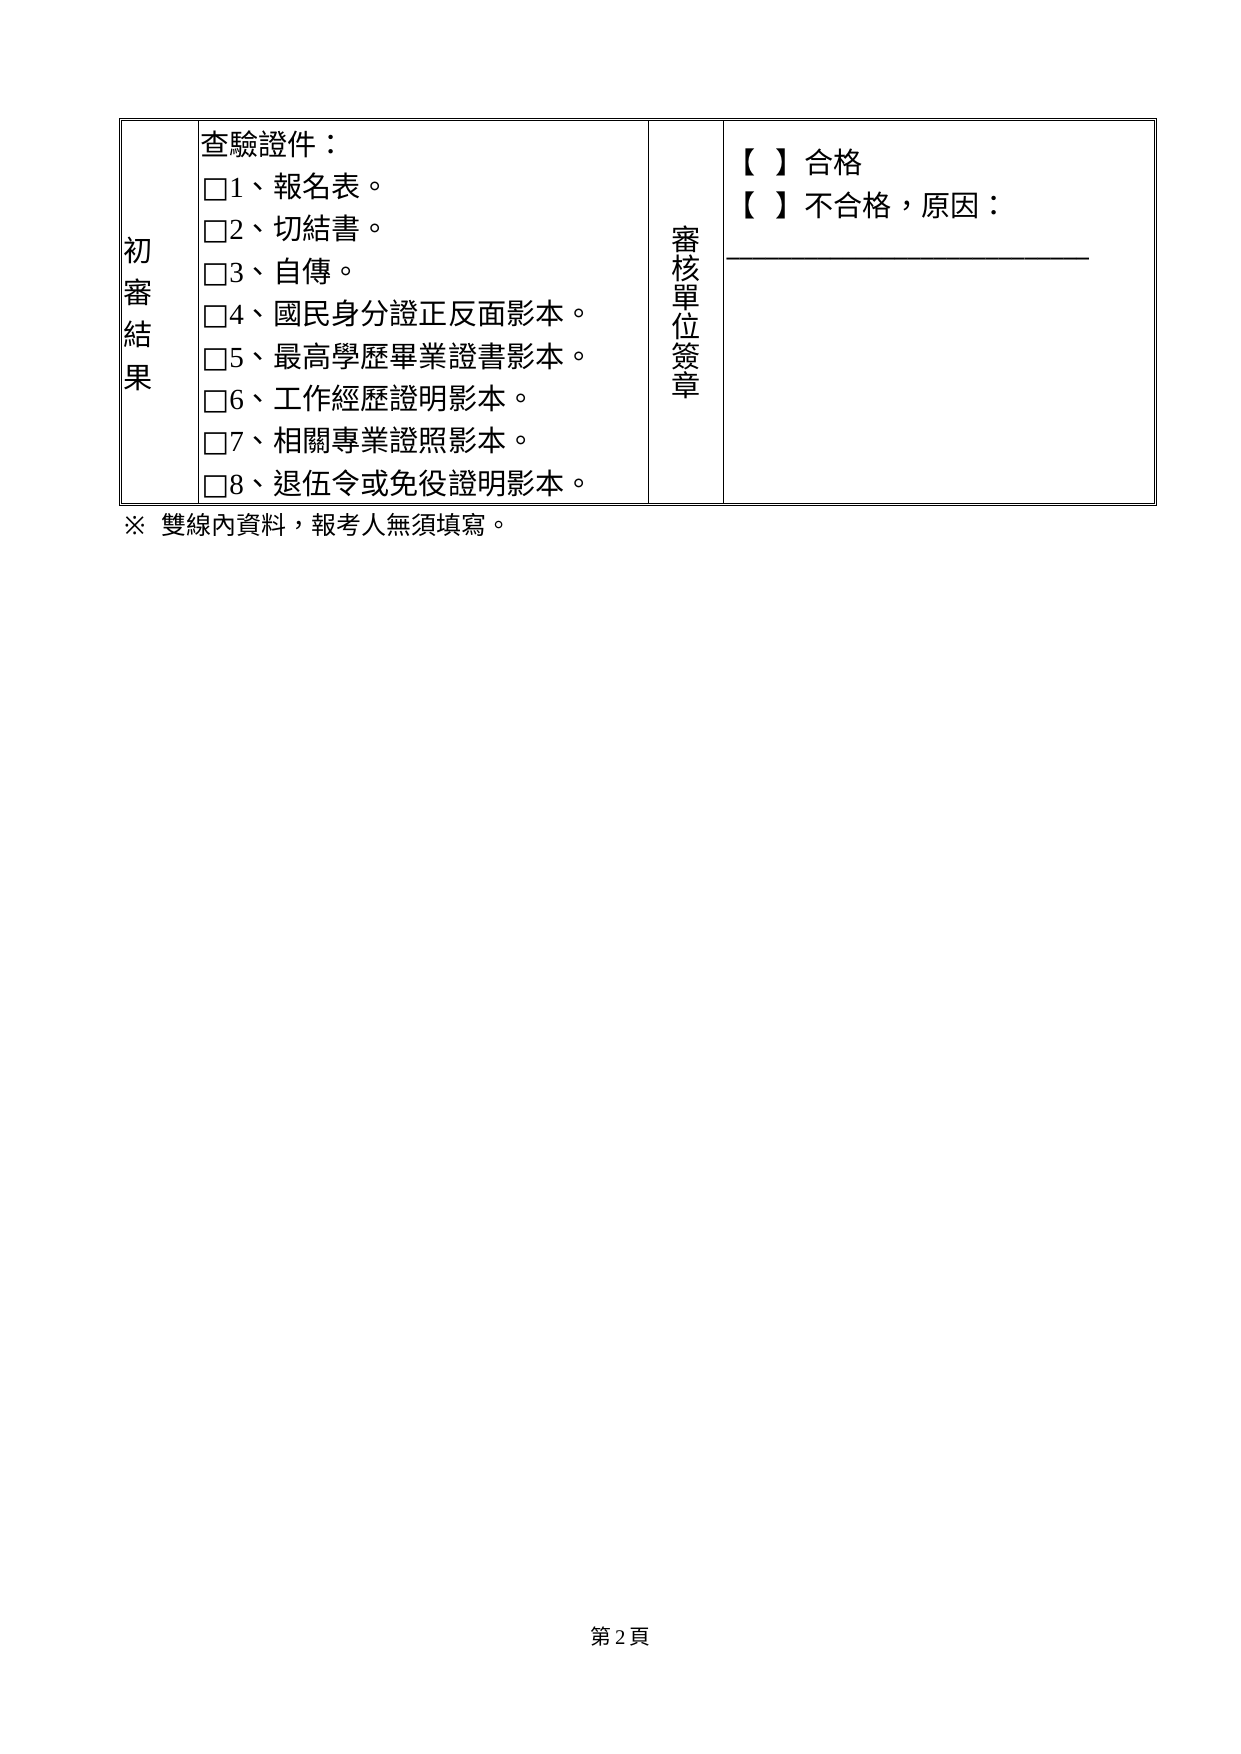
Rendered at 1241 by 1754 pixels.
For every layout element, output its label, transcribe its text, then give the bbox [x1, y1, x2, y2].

list 雙線內資料，報考人無須填寫。 [124, 506, 1116, 542]
table_cell 初 審 結 果 [122, 121, 198, 503]
table_cell 審核單位簽章 [649, 121, 723, 503]
table_cell 【 】合格 【 】不合格，原因： ____________________________ [724, 121, 1154, 503]
table_cell 查驗證件： □1、報名表。 □2、切結書。 □3、自傳。 □4、國民身分證正反面影本。 □5、最高學歷畢業證書影本。 □6、工作經歷證明影本。 □7、相關專業證照影本。 □8、退伍令或免役證明影本。 [199, 121, 648, 503]
